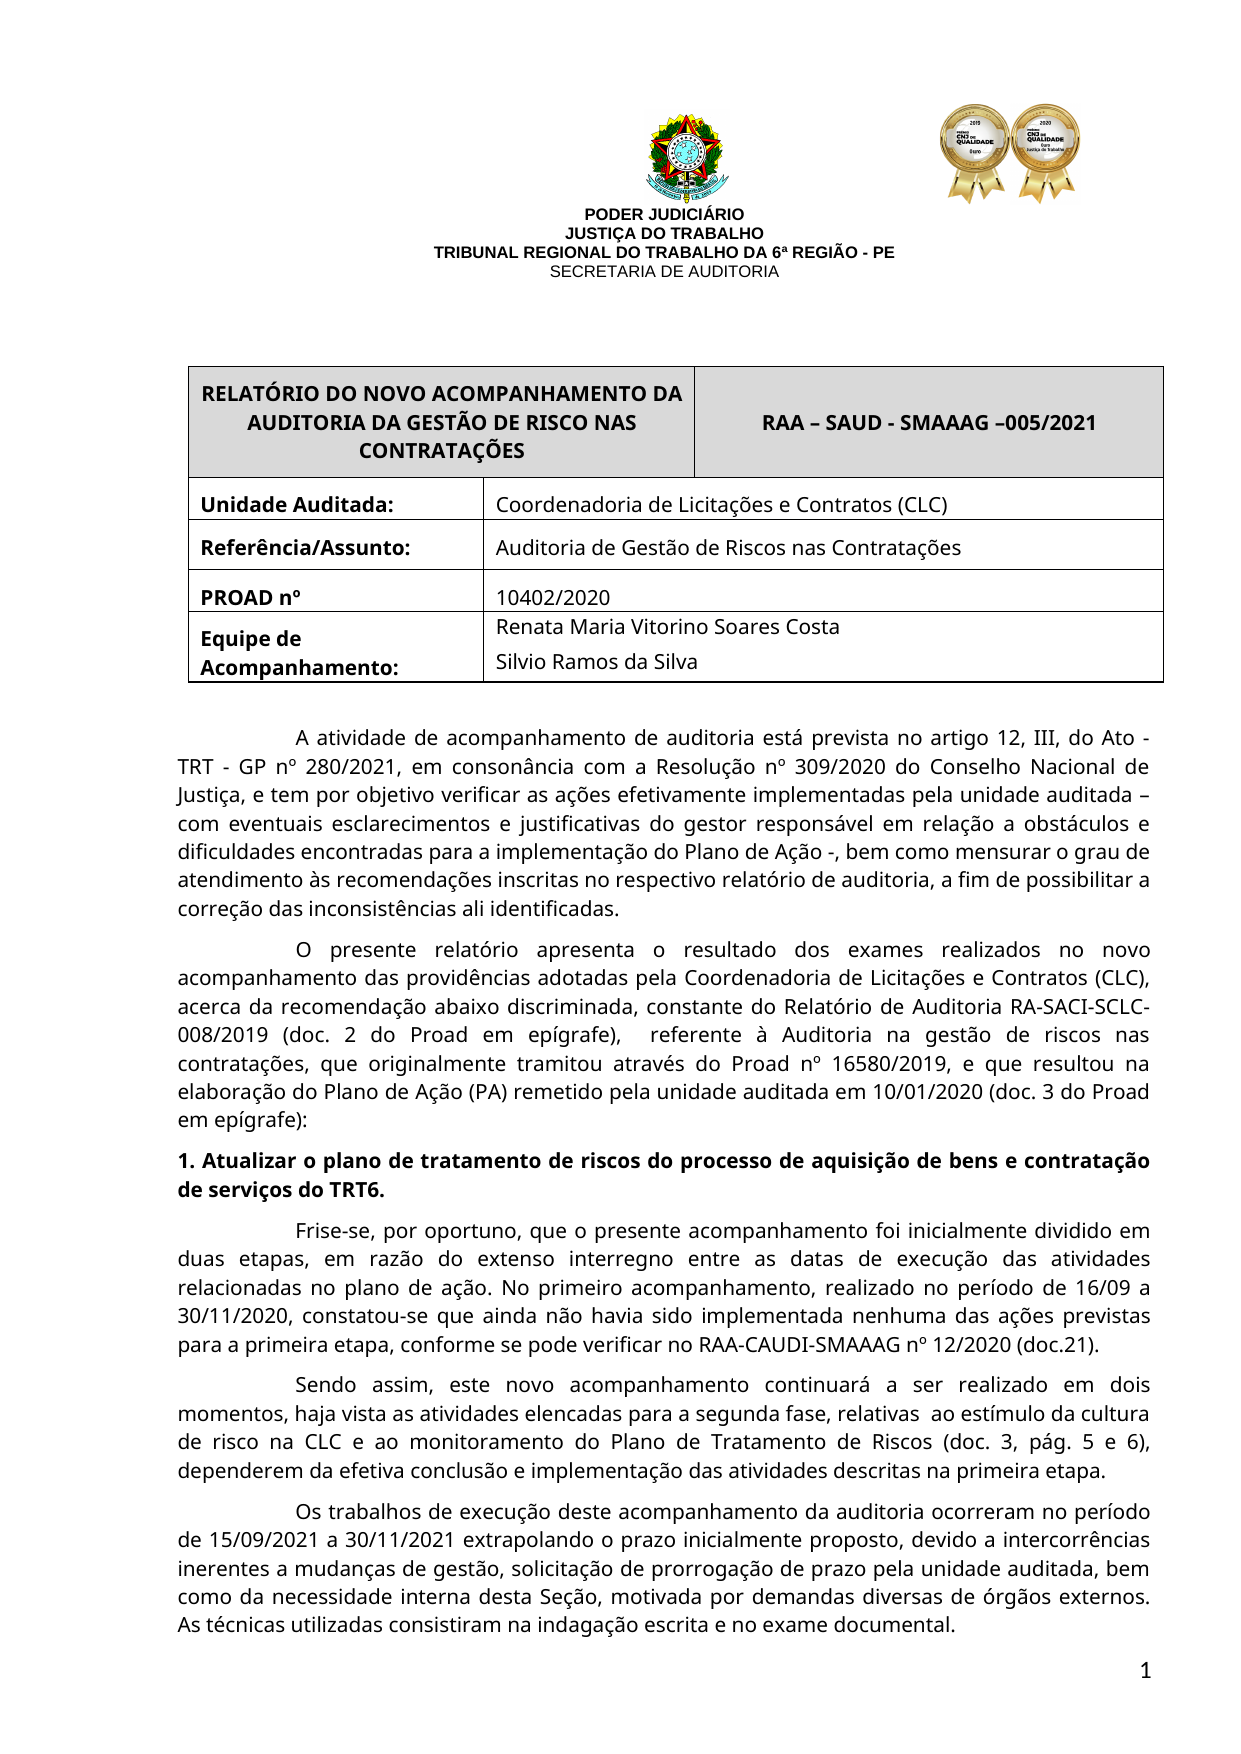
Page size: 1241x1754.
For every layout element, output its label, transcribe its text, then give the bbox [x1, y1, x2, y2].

subtitle O presente relatório apresenta o resultado dos exames realizados no novo acompanhamento das providências adotadas pela Coordenadoria de Licitações e Contratos (CLC), acerca da recomendação abaixo discriminada, constante do Relatório de Auditoria RA-SACI-SCLC-008/2019 (doc. 2 do Proad em epígrafe), referente à Auditoria na gestão de riscos nas contratações, que originalmente tramitou através do Proad nº 16580/2019, e que resultou na elaboração do Plano de Ação (PA) remetido pela unidade auditada em 10/01/2020 (doc. 3 do Proad em epígrafe): [177, 935, 1152, 1134]
table_cell PROAD nº [189, 570, 483, 611]
picture [643, 109, 731, 205]
table_cell Auditoria de Gestão de Riscos nas Contratações [484, 520, 1163, 569]
picture [939, 103, 1081, 205]
subtitle 1. Atualizar o plano de tratamento de riscos do processo de aquisição de bens e contratação de serviços do TRT6. [177, 1147, 1152, 1203]
table_header RELATÓRIO DO NOVO ACOMPANHAMENTO DA AUDITORIA DA GESTÃO DE RISCO NAS CONTRATAÇÕES [189, 367, 694, 477]
table_cell Unidade Auditada: [189, 478, 483, 519]
table_cell Coordenadoria de Licitações e Contratos (CLC) [484, 478, 1163, 519]
subtitle Frise-se, por oportuno, que o presente acompanhamento foi inicialmente dividido em duas etapas, em razão do extenso interregno entre as datas de execução das atividades relacionadas no plano de ação. No primeiro acompanhamento, realizado no período de 16/09 a 30/11/2020, constatou-se que ainda não havia sido implementada nenhuma das ações previstas para a primeira etapa, conforme se pode verificar no RAA-CAUDI-SMAAAG nº 12/2020 (doc.21). [177, 1216, 1152, 1358]
table_cell Silvio Ramos da Silva [484, 646, 1163, 681]
table_cell 10402/2020 [484, 570, 1163, 611]
table_cell Equipe de Acompanhamento: [189, 612, 483, 681]
table_cell Renata Maria Vitorino Soares Costa [484, 612, 1163, 646]
subtitle A atividade de acompanhamento de auditoria está prevista no artigo 12, III, do Ato - TRT - GP nº 280/2021, em consonância com a Resolução nº 309/2020 do Conselho Nacional de Justiça, e tem por objetivo verificar as ações efetivamente implementadas pela unidade auditada – com eventuais esclarecimentos e justificativas do gestor responsável em relação a obstáculos e dificuldades encontradas para a implementação do Plano de Ação -, bem como mensurar o grau de atendimento às recomendações inscritas no respectivo relatório de auditoria, a fim de possibilitar a correção das inconsistências ali identificadas. [177, 723, 1152, 922]
table_cell Referência/Assunto: [189, 520, 483, 569]
subtitle Os trabalhos de execução deste acompanhamento da auditoria ocorreram no período de 15/09/2021 a 30/11/2021 extrapolando o prazo inicialmente proposto, devido a intercorrências inerentes a mudanças de gestão, solicitação de prorrogação de prazo pela unidade auditada, bem como da necessidade interna desta Seção, motivada por demandas diversas de órgãos externos. As técnicas utilizadas consistiram na indagação escrita e no exame documental. [177, 1497, 1152, 1639]
subtitle Sendo assim, este novo acompanhamento continuará a ser realizado em dois momentos, haja vista as atividades elencadas para a segunda fase, relativas ao estímulo da cultura de risco na CLC e ao monitoramento do Plano de Tratamento de Riscos (doc. 3, pág. 5 e 6), dependerem da efetiva conclusão e implementação das atividades descritas na primeira etapa. [177, 1371, 1152, 1484]
table_header RAA – SAUD - SMAAAG –005/2021 [695, 367, 1163, 477]
